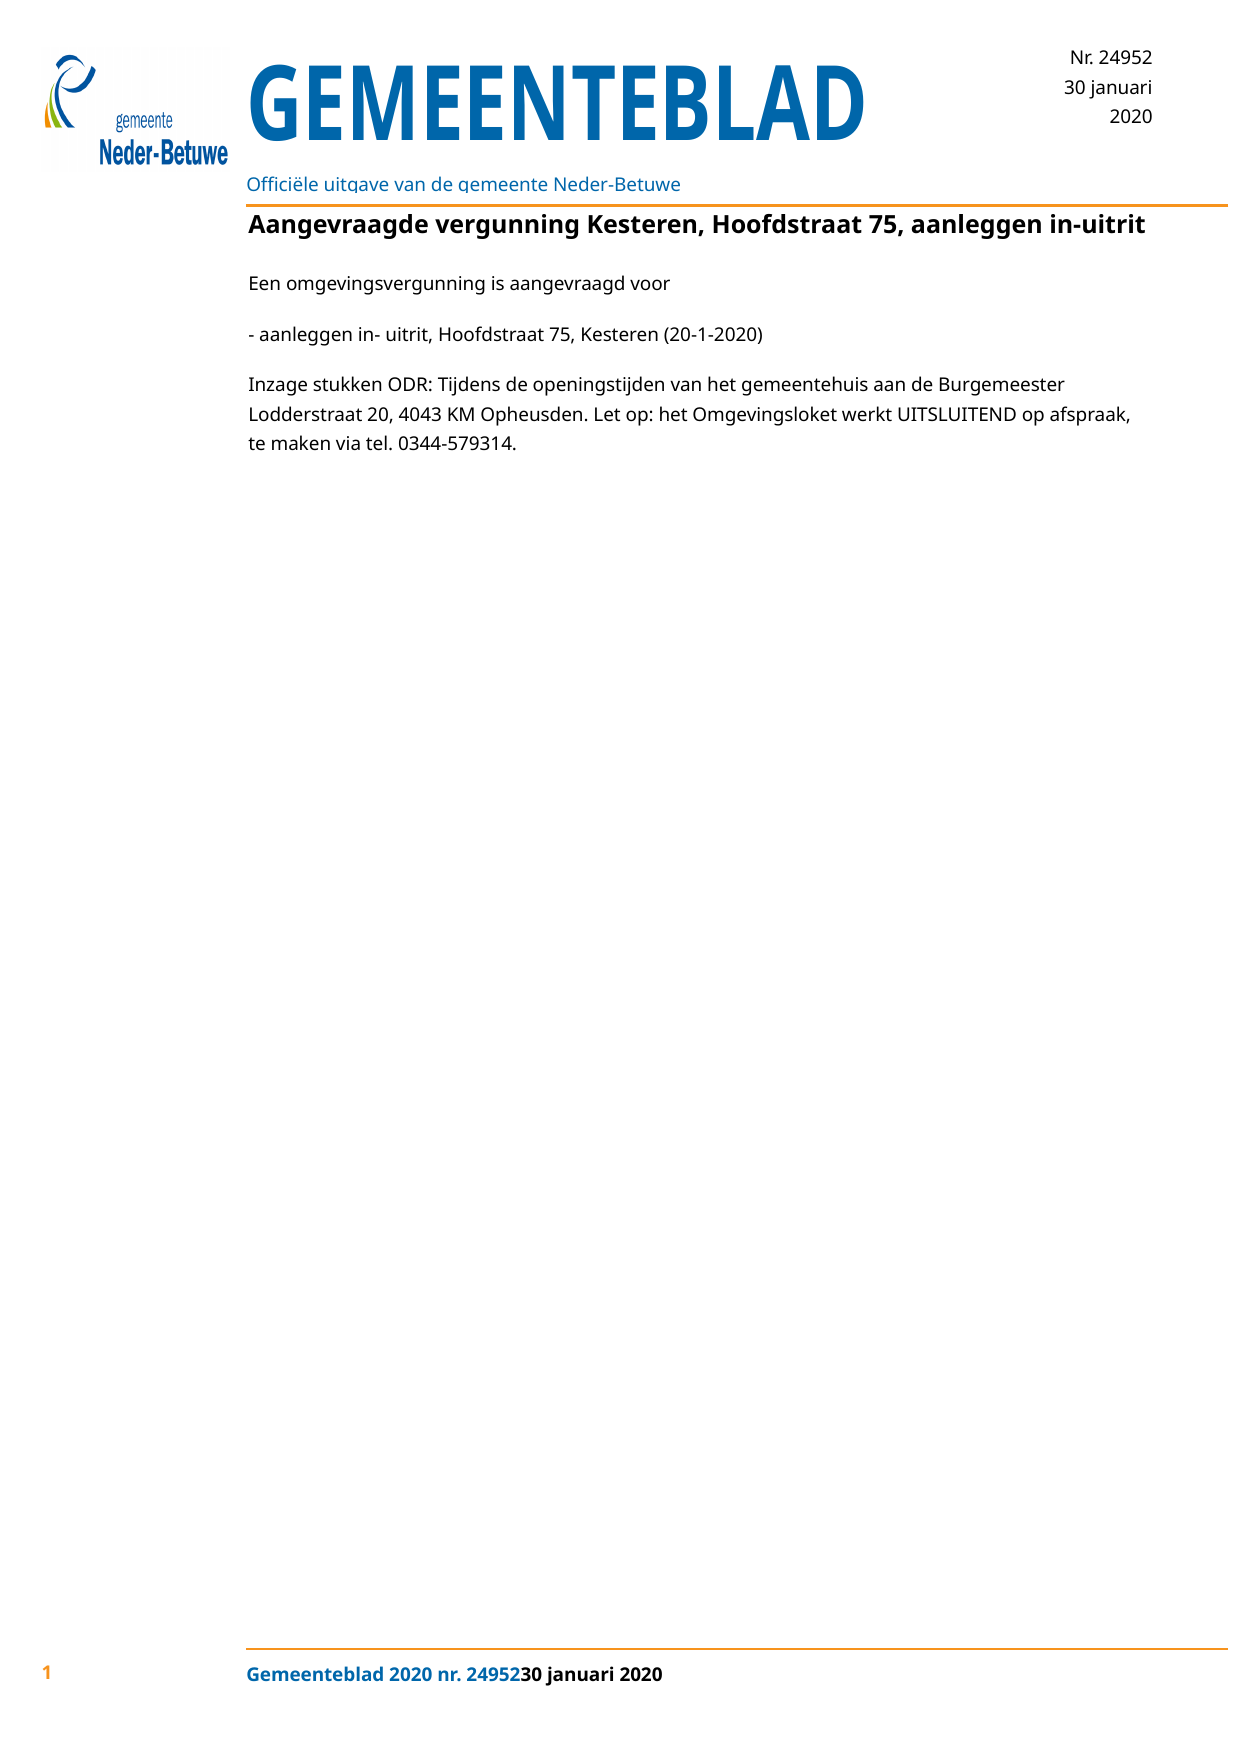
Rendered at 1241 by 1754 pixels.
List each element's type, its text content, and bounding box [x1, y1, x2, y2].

text - aanleggen in- uitrit, Hoofdstraat 75, Kesteren (20-1-2020) [248, 321, 1152, 346]
text Inzage stukken ODR: Tijdens de openingstijden van het gemeentehuis aan de Burgemeester Lodderstraat 20, 4043 KM Opheusden. Let op: het Omgevingsloket werkt UITSLUITEND op afspraak, te maken via tel. 0344-579314. [248, 371, 1152, 456]
text Een omgevingsvergunning is aangevraagd voor [248, 270, 1152, 296]
picture [41, 47, 231, 172]
text Aangevraagde vergunning Kesteren, Hoofdstraat 75, aanleggen in-uitrit [248, 207, 1152, 241]
